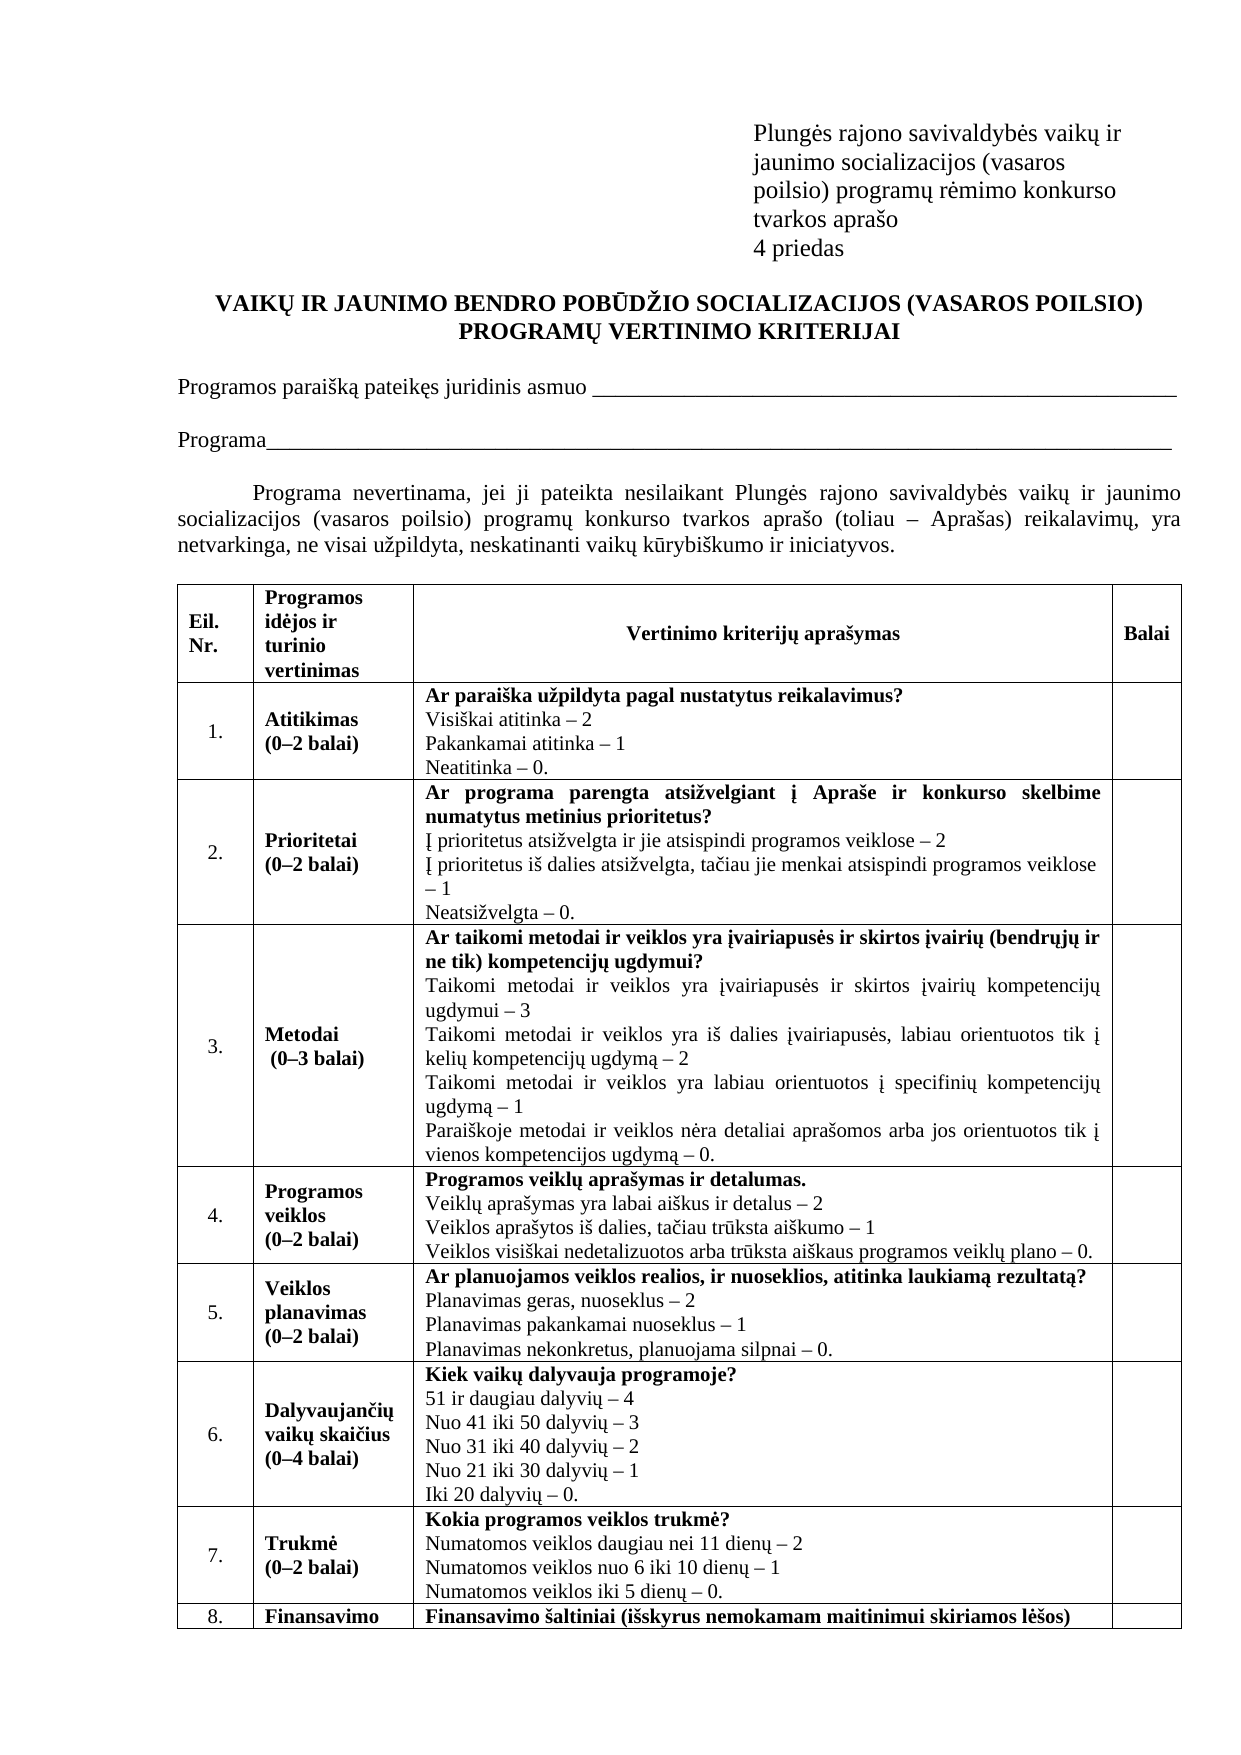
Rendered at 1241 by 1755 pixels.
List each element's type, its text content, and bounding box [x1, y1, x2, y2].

table_cell 5. [178, 1264, 253, 1361]
table_header Vertinimo kriterijų aprašymas [414, 585, 1112, 682]
text Programos paraišką pateikęs juridinis asmuo ___________________________________________________ [177, 373, 1181, 400]
table_cell 8. [178, 1604, 253, 1628]
text 4 priedas [753, 233, 1184, 262]
table_cell Dalyvaujančių vaikų skaičius (0–4 balai) [254, 1362, 413, 1506]
table_cell Ar paraiška užpildyta pagal nustatytus reikalavimus? Visiškai atitinka – 2 Pakankamai atitinka – 1 Neatitinka – 0. [414, 683, 1112, 779]
text Plungės rajono savivaldybės vaikų ir jaunimo socializacijos (vasaros [753, 118, 1184, 176]
table_cell 1. [178, 683, 253, 779]
table_cell [1113, 1264, 1181, 1361]
table_cell 4. [178, 1167, 253, 1263]
table_cell 6. [178, 1362, 253, 1506]
text Programa nevertinama, jei ji pateikta nesilaikant Plungės rajono savivaldybės vaikų ir jaunimo socializacijos (vasaros poilsio) programų konkurso tvarkos aprašo (toliau – Aprašas) reikalavimų, yra netvarkinga, ne visai užpildyta, neskatinanti vaikų kūrybiškumo ir iniciatyvos. [177, 479, 1181, 558]
table_cell [1113, 1507, 1181, 1603]
table_cell Kiek vaikų dalyvauja programoje? 51 ir daugiau dalyvių – 4 Nuo 41 iki 50 dalyvių – 3 Nuo 31 iki 40 dalyvių – 2 Nuo 21 iki 30 dalyvių – 1 Iki 20 dalyvių – 0. [414, 1362, 1112, 1506]
table_cell [1113, 1167, 1181, 1263]
table_cell Atitikimas (0–2 balai) [254, 683, 413, 779]
table_cell Trukmė (0–2 balai) [254, 1507, 413, 1603]
table_cell Veiklos planavimas (0–2 balai) [254, 1264, 413, 1361]
table_cell Finansavimo [254, 1604, 413, 1628]
table_header Eil. Nr. [178, 585, 253, 682]
text VAIKŲ IR JAUNIMO BENDRO POBŪDŽIO SOCIALIZACIJOS (VASAROS POILSIO) PROGRAMŲ VERTINIMO KRITERIJAI [177, 289, 1181, 345]
text Programa_______________________________________________________________________________ [177, 426, 1181, 452]
table_cell 7. [178, 1507, 253, 1603]
table_cell Prioritetai (0–2 balai) [254, 780, 413, 924]
table_cell Finansavimo šaltiniai (išskyrus nemokamam maitinimui skiriamos lėšos) [414, 1604, 1112, 1628]
table_cell 2. [178, 780, 253, 924]
table_header Programos idėjos ir turinio vertinimas [254, 585, 413, 682]
table_cell [1113, 925, 1181, 1166]
text poilsio) programų rėmimo konkurso tvarkos aprašo [753, 176, 1184, 233]
table_cell Kokia programos veiklos trukmė? Numatomos veiklos daugiau nei 11 dienų – 2 Numatomos veiklos nuo 6 iki 10 dienų – 1 Numatomos veiklos iki 5 dienų – 0. [414, 1507, 1112, 1603]
table_cell [1113, 1362, 1181, 1506]
table_cell [1113, 780, 1181, 924]
table_header Balai [1113, 585, 1181, 682]
table_cell Ar programa parengta atsižvelgiant į Apraše ir konkurso skelbime numatytus metinius prioritetus? Į prioritetus atsižvelgta ir jie atsispindi programos veiklose – 2 Į prioritetus iš dalies atsižvelgta, tačiau jie menkai atsispindi programos veiklose – 1 Neatsižvelgta – 0. [414, 780, 1112, 924]
table_cell [1113, 683, 1181, 779]
table_cell [1113, 1604, 1181, 1628]
table_cell 3. [178, 925, 253, 1166]
table_cell Programos veiklos (0–2 balai) [254, 1167, 413, 1263]
table_cell Programos veiklų aprašymas ir detalumas. Veiklų aprašymas yra labai aiškus ir detalus – 2 Veiklos aprašytos iš dalies, tačiau trūksta aiškumo – 1 Veiklos visiškai nedetalizuotos arba trūksta aiškaus programos veiklų plano – 0. [414, 1167, 1112, 1263]
table_cell Ar taikomi metodai ir veiklos yra įvairiapusės ir skirtos įvairių (bendrųjų ir ne tik) kompetencijų ugdymui? Taikomi metodai ir veiklos yra įvairiapusės ir skirtos įvairių kompetencijų ugdymui – 3 Taikomi metodai ir veiklos yra iš dalies įvairiapusės, labiau orientuotos tik į kelių kompetencijų ugdymą – 2 Taikomi metodai ir veiklos yra labiau orientuotos į specifinių kompetencijų ugdymą – 1 Paraiškoje metodai ir veiklos nėra detaliai aprašomos arba jos orientuotos tik į vienos kompetencijos ugdymą – 0. [414, 925, 1112, 1166]
table_cell Metodai (0–3 balai) [254, 925, 413, 1166]
table_cell Ar planuojamos veiklos realios, ir nuoseklios, atitinka laukiamą rezultatą? Planavimas geras, nuoseklus – 2 Planavimas pakankamai nuoseklus – 1 Planavimas nekonkretus, planuojama silpnai – 0. [414, 1264, 1112, 1361]
